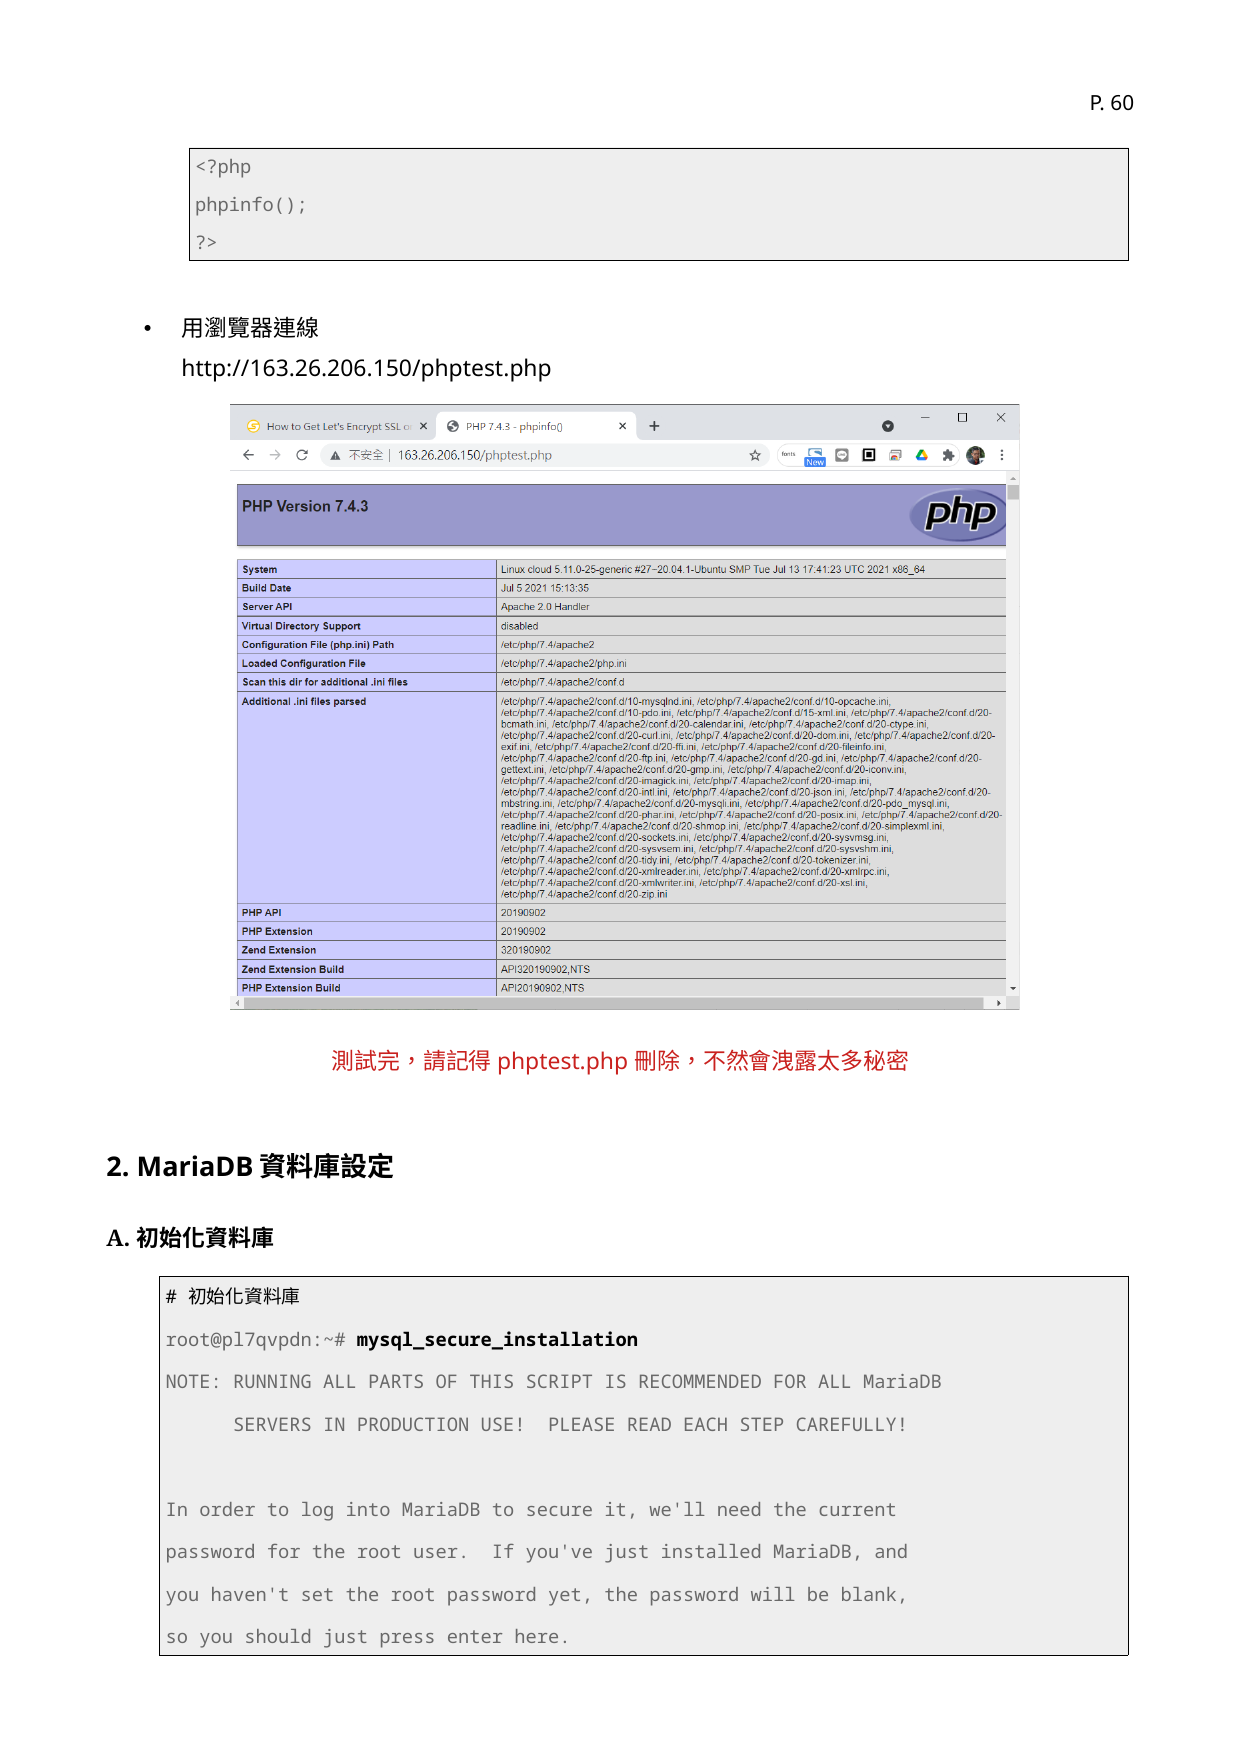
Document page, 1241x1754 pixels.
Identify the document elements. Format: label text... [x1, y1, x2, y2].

subtitle 2. MariaDB資料庫設定 [106, 1145, 1134, 1184]
text NOTE: RUNNING ALL PARTS OF THIS SCRIPT IS RECOMMENDED FOR ALL MariaDB [160, 1362, 1128, 1394]
text SERVERS IN PRODUCTION USE! PLEASE READ EACH STEP CAREFULLY! [160, 1405, 1128, 1437]
subtitle A. 初始化資料庫 [106, 1219, 1134, 1253]
text In order to log into MariaDB to secure it, we'll need the current [160, 1490, 1128, 1522]
text # 初始化資料庫 [160, 1277, 1128, 1309]
list 用瀏覽器連線 http://163.26.206.150/phptest.php [144, 310, 1134, 384]
text so you should just press enter here. [160, 1617, 1128, 1655]
text 測試完，請記得 phptest.php 刪除，不然會洩露太多秘密 [106, 1043, 1134, 1076]
text phpinfo(); [190, 185, 1128, 217]
text password for the root user. If you've just installed MariaDB, and [160, 1532, 1128, 1564]
text you haven't set the root password yet, the password will be blank, [160, 1575, 1128, 1607]
text <?php [190, 149, 1128, 179]
text root@pl7qvpdn:~# mysql_secure_installation [160, 1320, 1128, 1352]
picture [230, 404, 1020, 1010]
text ?> [190, 223, 1128, 260]
